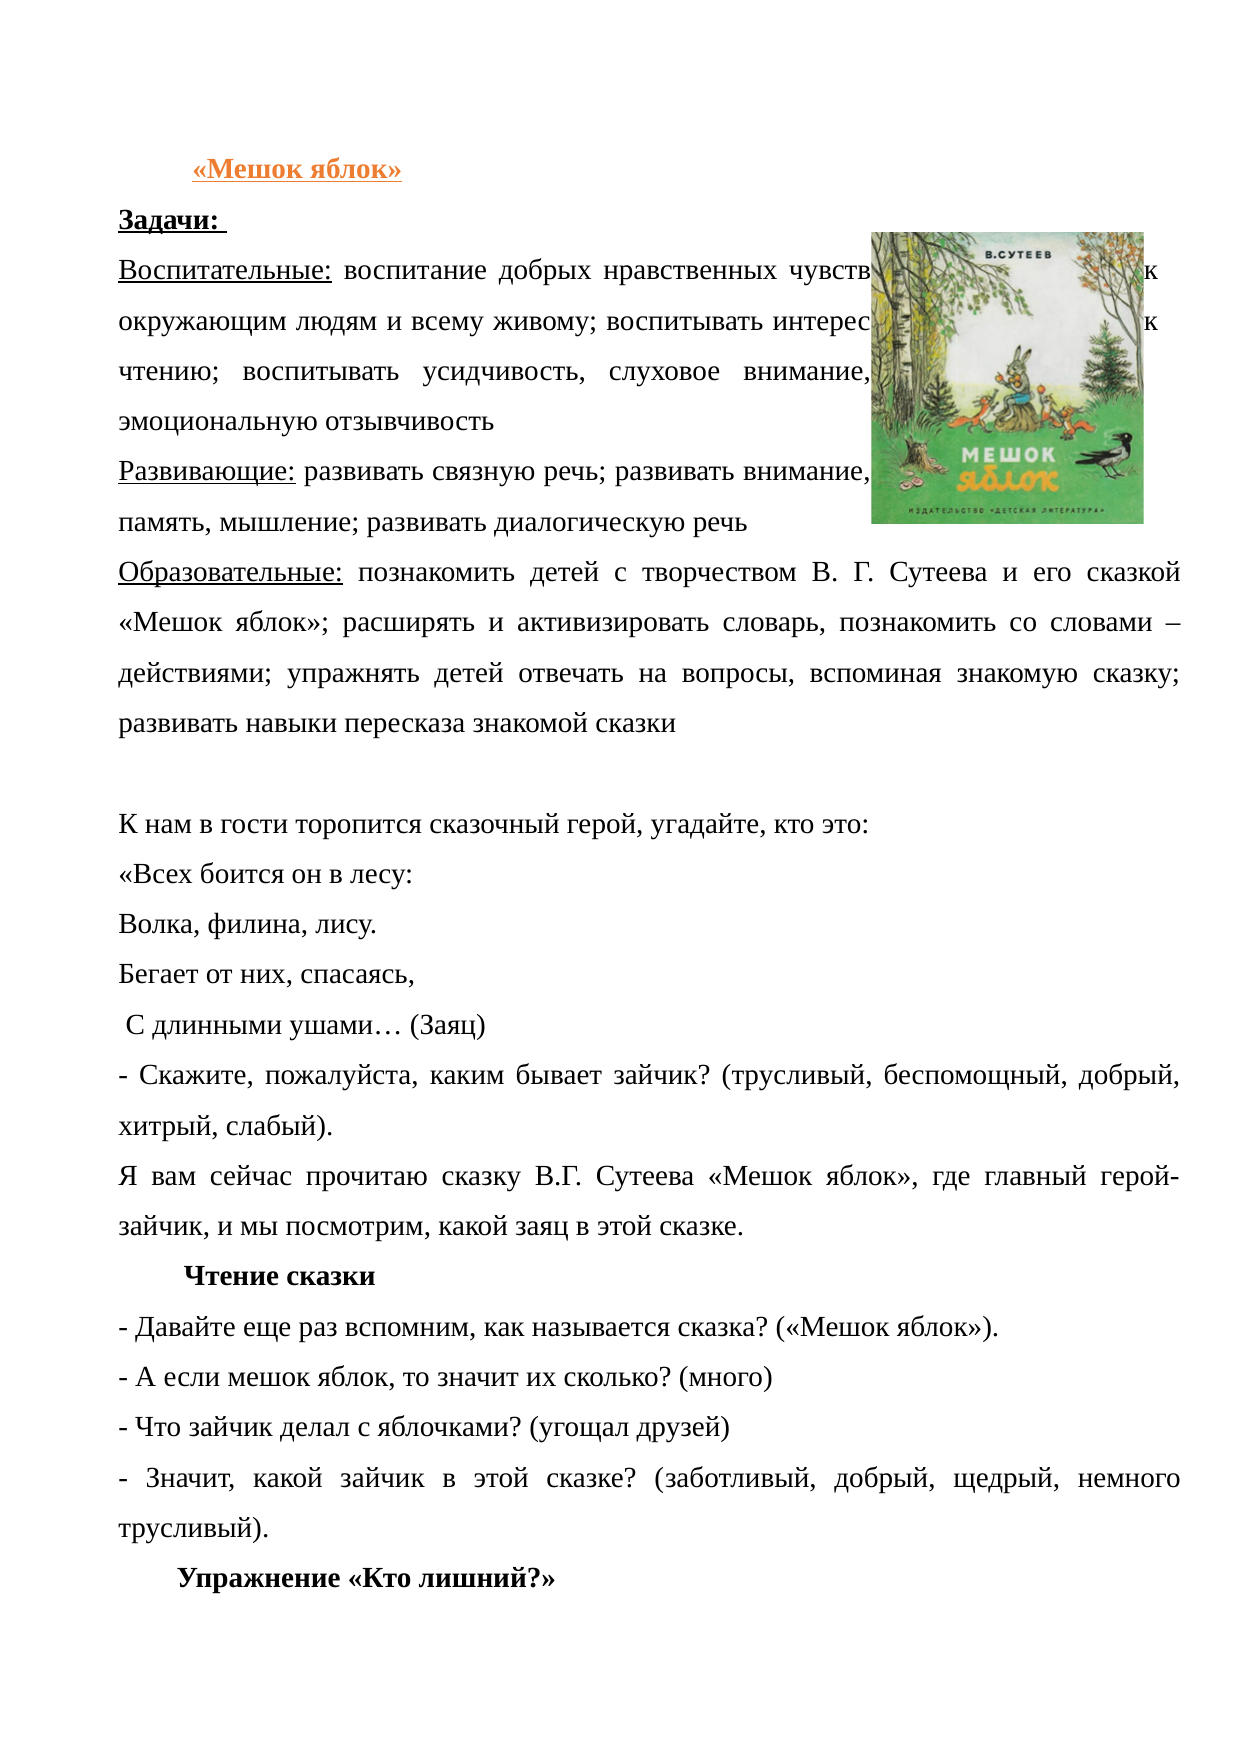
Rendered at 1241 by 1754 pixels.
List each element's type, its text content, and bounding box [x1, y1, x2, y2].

text «Всех боится он в лесу: [118, 856, 1181, 889]
text Чтение сказки [118, 1258, 1181, 1292]
text Упражнение «Кто лишний?» [118, 1560, 1181, 1594]
text Задачи: [118, 202, 1181, 236]
text - А если мешок яблок, то значит их сколько? (много) [118, 1359, 1181, 1393]
text - Скажите, пожалуйста, каким бывает зайчик? (трусливый, беспомощный, добрый, хитрый, слабый). [118, 1057, 1181, 1141]
text «Мешок яблок» [118, 152, 1181, 185]
text К нам в гости торопится сказочный герой, угадайте, кто это: [118, 806, 1181, 839]
text Бегает от них, спасаясь, [118, 957, 1181, 990]
text - Давайте еще раз вспомним, как называется сказка? («Мешок яблок»). [118, 1309, 1181, 1342]
text Воспитательные: воспитание добрых нравственных чувств к окружающим людям и всему живому; воспитывать интерес к чтению; воспитывать усидчивость, слуховое внимание, эмоциональную отзывчивость [118, 252, 871, 437]
text Развивающие: развивать связную речь; развивать внимание, память, мышление; развивать диалогическую речь [118, 453, 1181, 537]
text - Значит, какой зайчик в этой сказке? (заботливый, добрый, щедрый, немного трусливый). [118, 1460, 1181, 1544]
text Образовательные: познакомить детей с творчеством В. Г. Сутеева и его сказкой «Мешок яблок»; расширять и активизировать словарь, познакомить со словами – действиями; упражнять детей отвечать на вопросы, вспоминая знакомую сказку; развивать навыки пересказа знакомой сказки [118, 554, 1181, 739]
text Воспитательные: воспитание добрых нравственных чувств к окружающим людям и всему живому; воспитывать интерес к чтению; воспитывать усидчивость, слуховое внимание, эмоциональную отзывчивость [1144, 252, 1181, 437]
text Волка, филина, лису. [118, 906, 1181, 940]
text - Что зайчик делал с яблочками? (угощал друзей) [118, 1409, 1181, 1443]
text С длинными ушами… (Заяц) [118, 1007, 1181, 1041]
text Я вам сейчас прочитаю сказку В.Г. Сутеева «Мешок яблок», где главный герой-зайчик, и мы посмотрим, какой заяц в этой сказке. [118, 1158, 1181, 1242]
